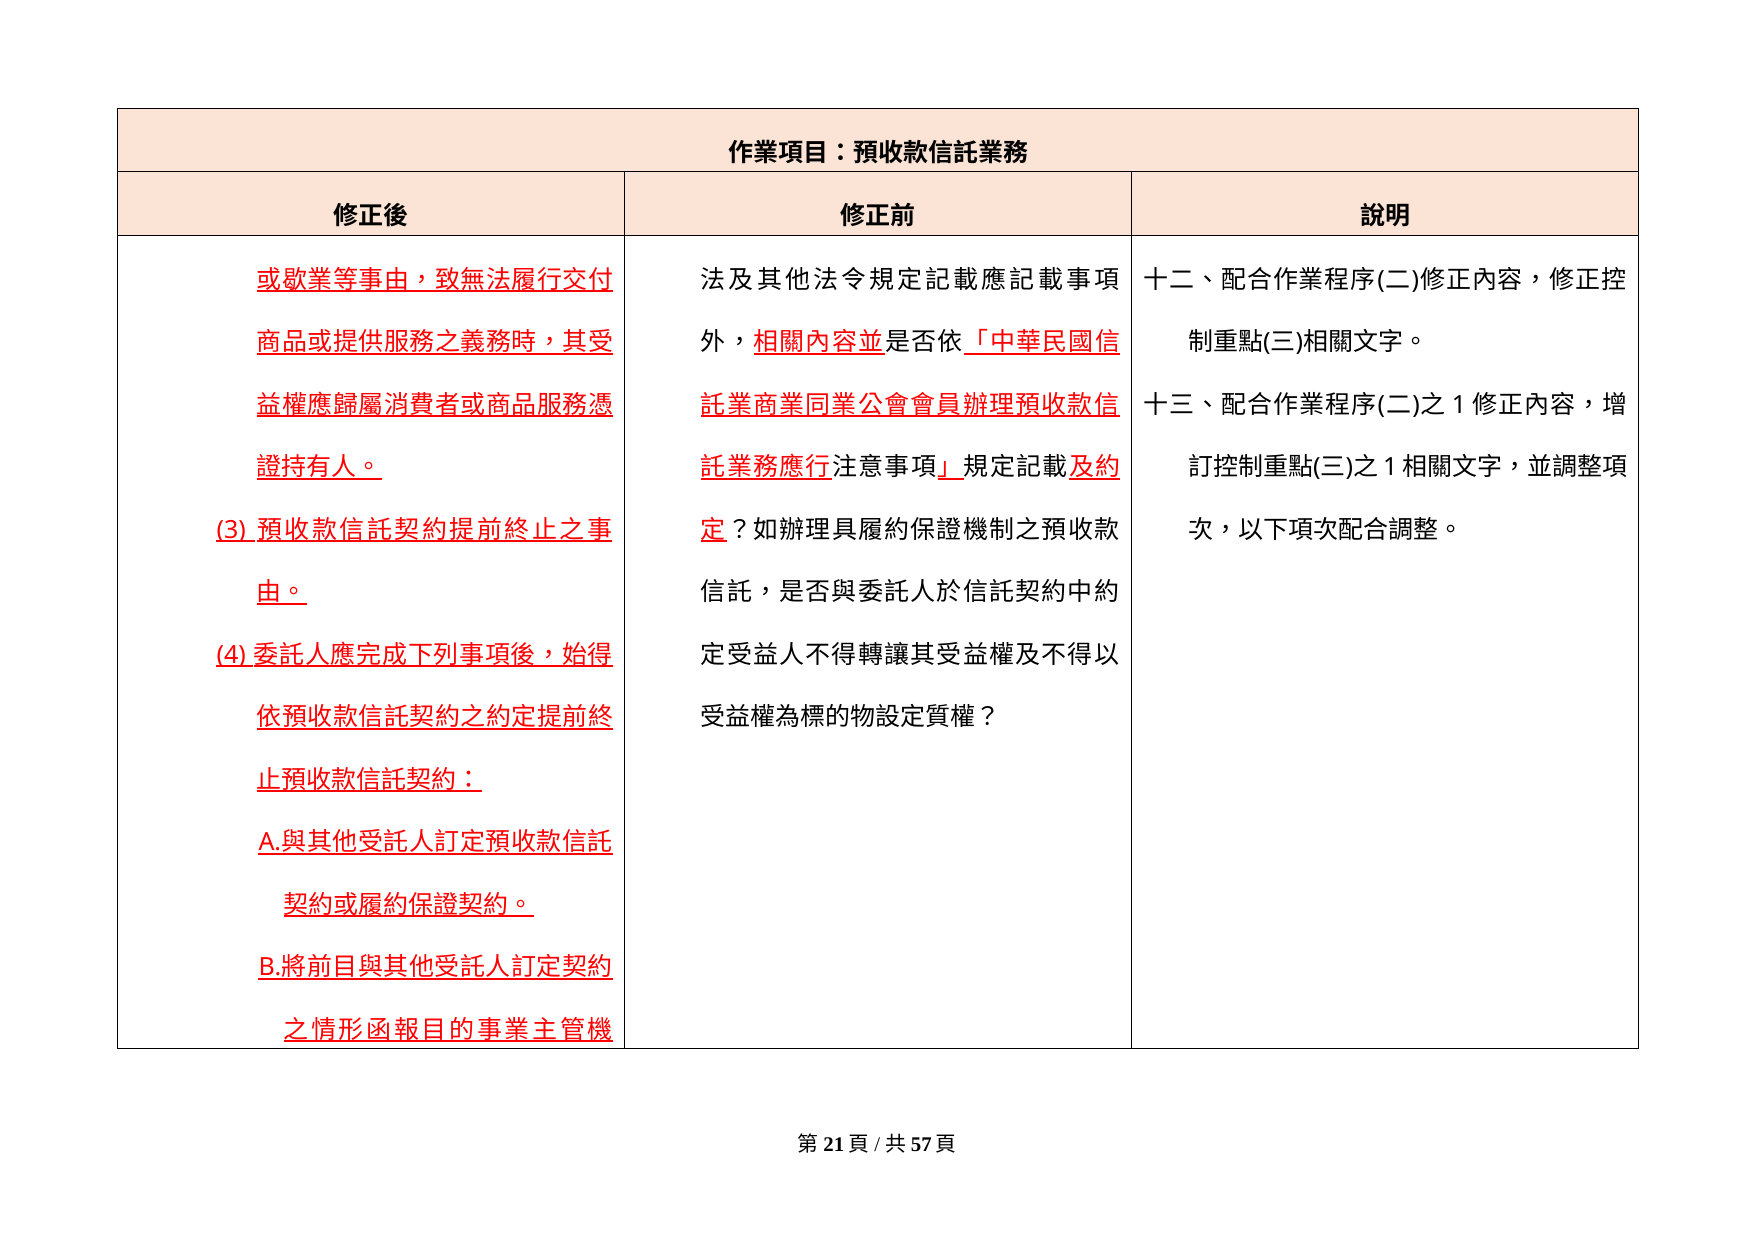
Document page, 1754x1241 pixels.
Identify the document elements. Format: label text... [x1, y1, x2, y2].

table_cell 說明 [1132, 172, 1638, 235]
table_cell 十二、配合作業程序(二)修正內容，修正控制重點(三)相關文字。 十三、配合作業程序(二)之1修正內容，增訂控制重點(三)之1相關文字，並調整項次，以下項次配合調整。 [1132, 236, 1638, 1048]
table_cell 法及其他法令規定記載應記載事項外，相關內容並是否依「中華民國信託業商業同業公會會員辦理預收款信託業務應行注意事項」規定記載及約定？如辦理具履約保證機制之預收款信託，是否與委託人於信託契約中約定受益人不得轉讓其受益權及不得以受益權為標的物設定質權？ [625, 236, 1131, 1048]
table_cell 或歇業等事由，致無法履行交付商品或提供服務之義務時，其受益權應歸屬消費者或商品服務憑證持有人。 (3) 預收款信託契約提前終止之事由。 (4) 委託人應完成下列事項後，始得依預收款信託契約之約定提前終止預收款信託契約： A.與其他受託人訂定預收款信託契約或履約保證契約。 B.將前目與其他受託人訂定契約之情形函報目的事業主管機 [118, 236, 624, 1048]
table_cell 修正前 [625, 172, 1131, 235]
table_cell 修正後 [118, 172, 624, 235]
table_header 作業項目：預收款信託業務 [118, 109, 1638, 171]
